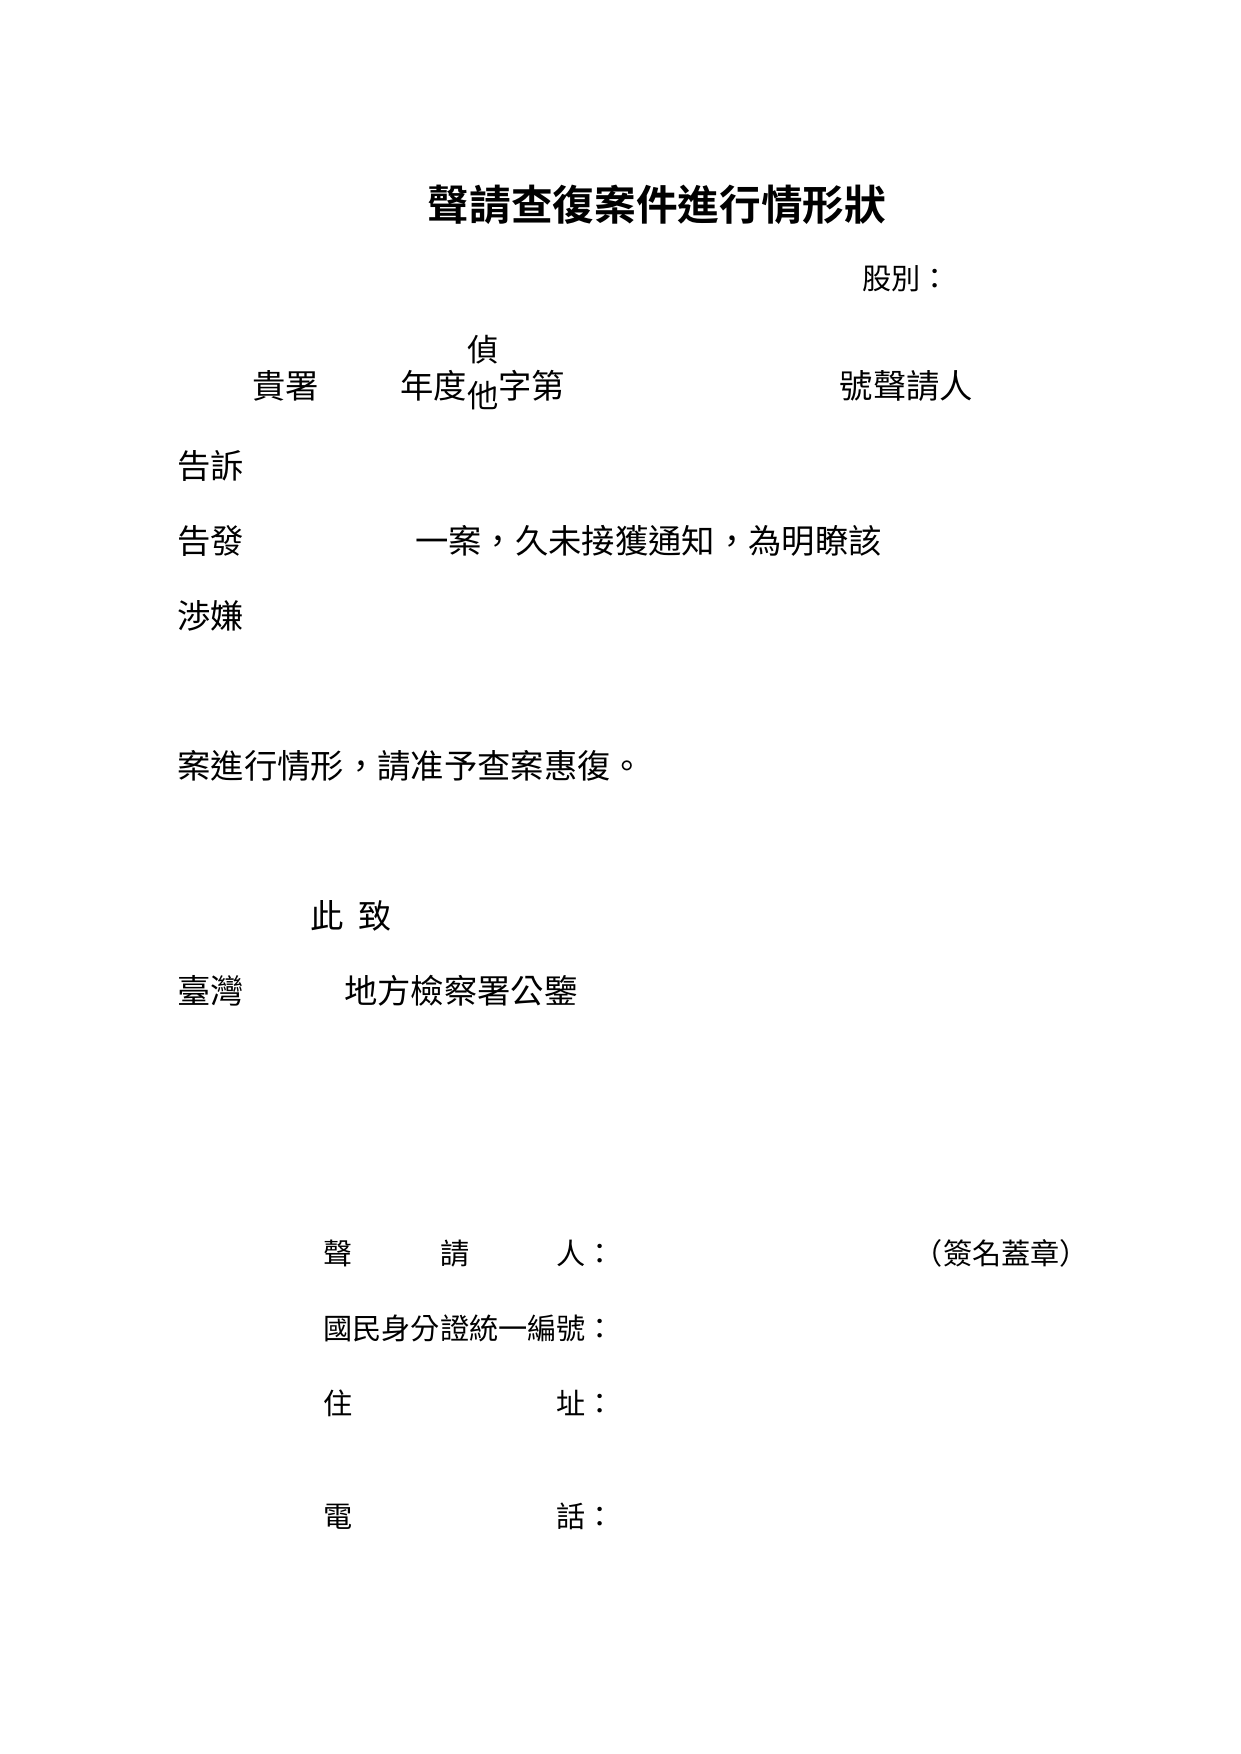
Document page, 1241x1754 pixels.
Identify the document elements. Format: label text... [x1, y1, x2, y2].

text 臺灣 地方檢察署公鑒 [177, 952, 1122, 1027]
text 股別： [177, 239, 1122, 314]
text 國民身分證統一編號： [177, 1289, 1122, 1364]
text 此 致 [177, 877, 1122, 952]
text 告發 一案，久未接獲通知，為明瞭該 [177, 502, 1122, 577]
text 渉嫌 [177, 577, 1122, 652]
text 聲請查復案件進行情形狀 [177, 164, 1115, 239]
text 貴署 年度偵他字第 號聲請人 [177, 314, 1122, 427]
text 住 址： [177, 1364, 1122, 1439]
text 聲 請 人： （簽名蓋章） [177, 1214, 1122, 1289]
text 電 話： [177, 1477, 1122, 1552]
text 告訴 [177, 427, 1122, 502]
text 案進行情形，請准予查案惠復。 [177, 727, 1122, 802]
